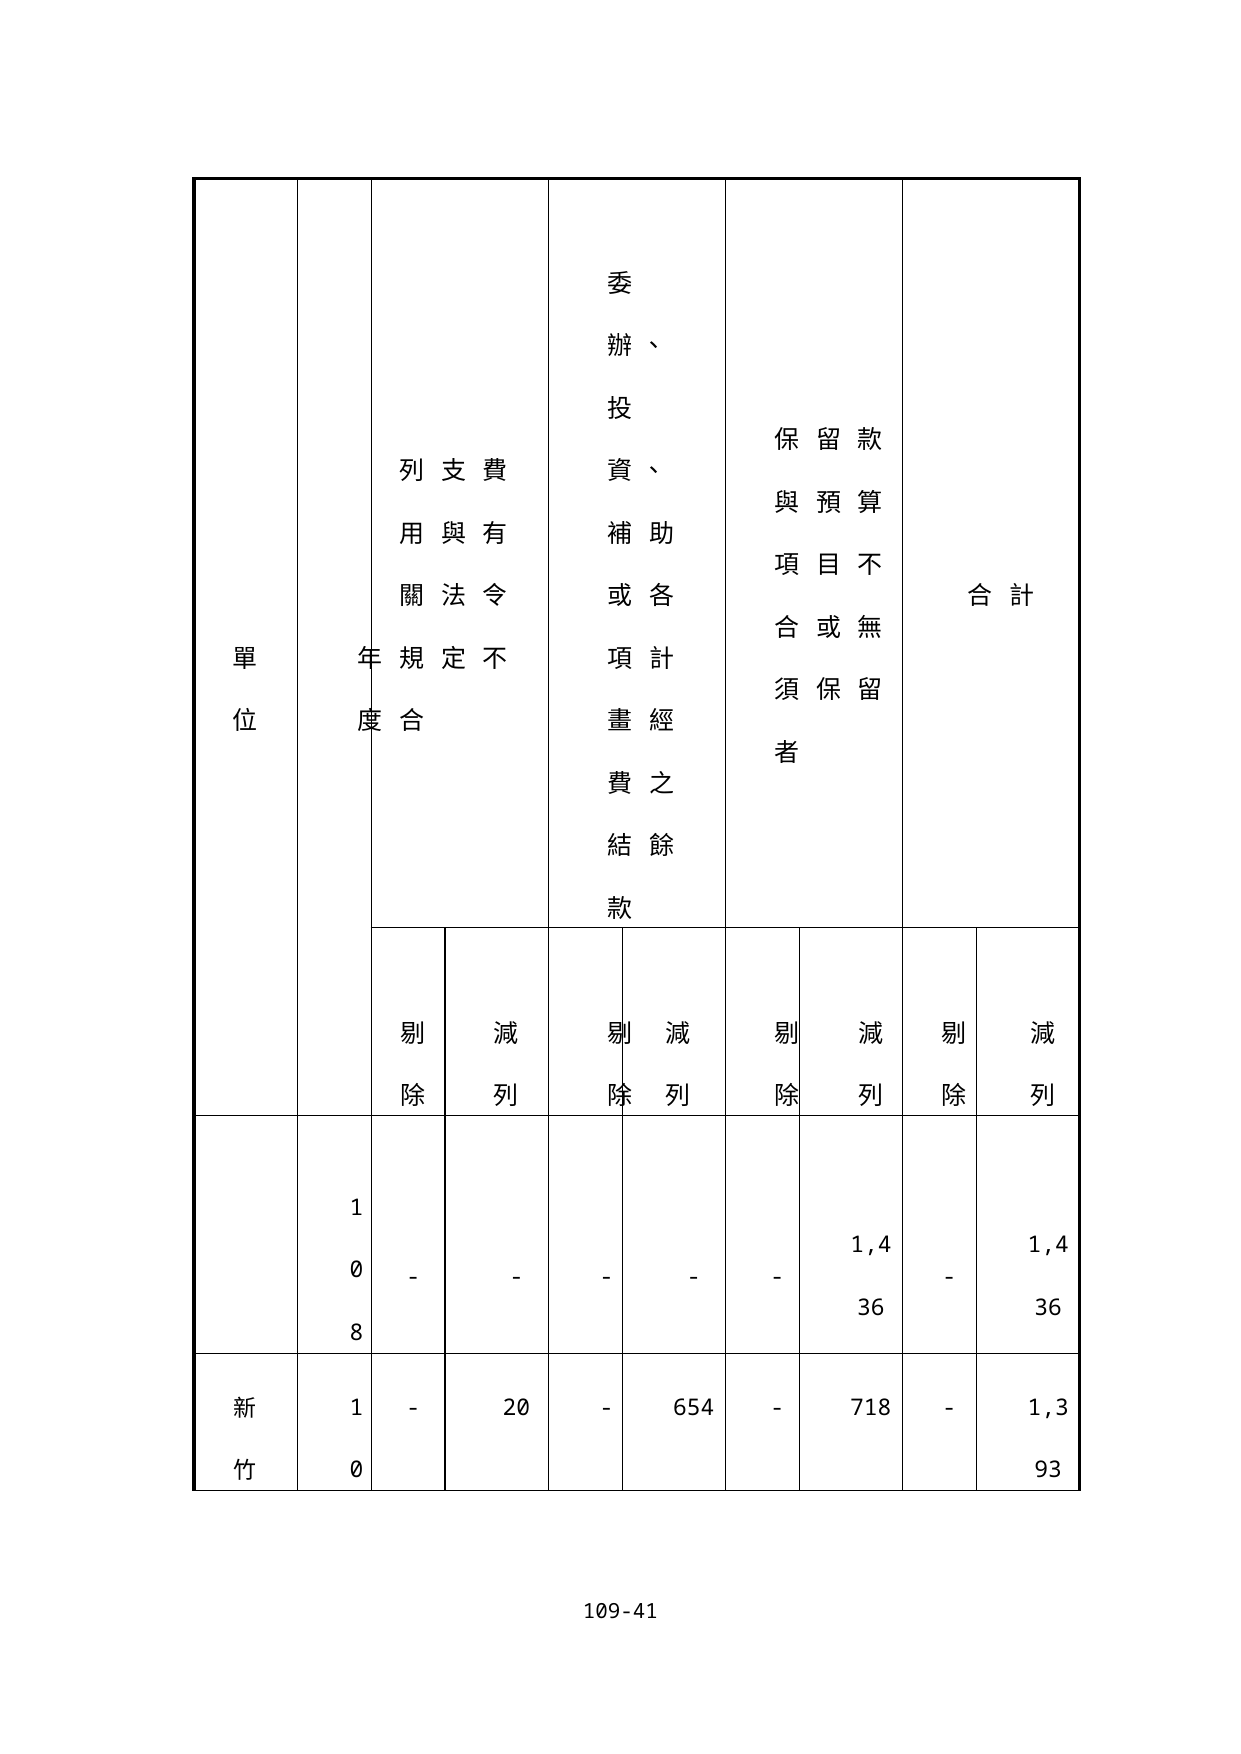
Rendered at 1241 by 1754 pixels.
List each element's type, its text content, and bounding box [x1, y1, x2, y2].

table_cell 654 [623, 1354, 725, 1490]
table_header 單位 [196, 180, 297, 1115]
table_header 列支費用與有關法令規定不合 [372, 180, 548, 927]
table_cell 1,393 [977, 1354, 1078, 1490]
table_cell 剔除 [726, 928, 799, 1115]
table_cell - [549, 1354, 622, 1490]
table_cell - [372, 1354, 444, 1490]
table_cell 減列 [623, 928, 725, 1115]
table_cell 減列 [446, 928, 548, 1115]
table_cell - [372, 1116, 444, 1352]
table_cell - [446, 1116, 548, 1352]
table_cell 減列 [977, 928, 1078, 1115]
table_header 年度 [298, 180, 371, 1115]
table_cell [196, 1116, 297, 1352]
table_cell 剔除 [372, 928, 444, 1115]
table_cell 108 [298, 1116, 371, 1352]
table_cell 10 [298, 1354, 371, 1490]
table_cell - [623, 1116, 725, 1352]
table_cell - [903, 1116, 976, 1352]
table_cell 剔除 [903, 928, 976, 1115]
table_cell - [726, 1354, 799, 1490]
table_cell 1,436 [977, 1116, 1078, 1352]
table_cell 剔除 [549, 928, 622, 1115]
table_cell 新竹 [196, 1354, 297, 1490]
table_cell 減列 [800, 928, 902, 1115]
table_cell - [903, 1354, 976, 1490]
table_cell - [549, 1116, 622, 1352]
table_cell 1,436 [800, 1116, 902, 1352]
table_header 合計 [903, 180, 1078, 927]
table_header 保留款與預算項目不合或無須保留者 [726, 180, 902, 927]
table_cell - [726, 1116, 799, 1352]
table_cell 20 [446, 1354, 548, 1490]
table_header 委辦、投資、補助或各項計畫經費之結餘款 [549, 180, 725, 927]
table_cell 718 [800, 1354, 902, 1490]
